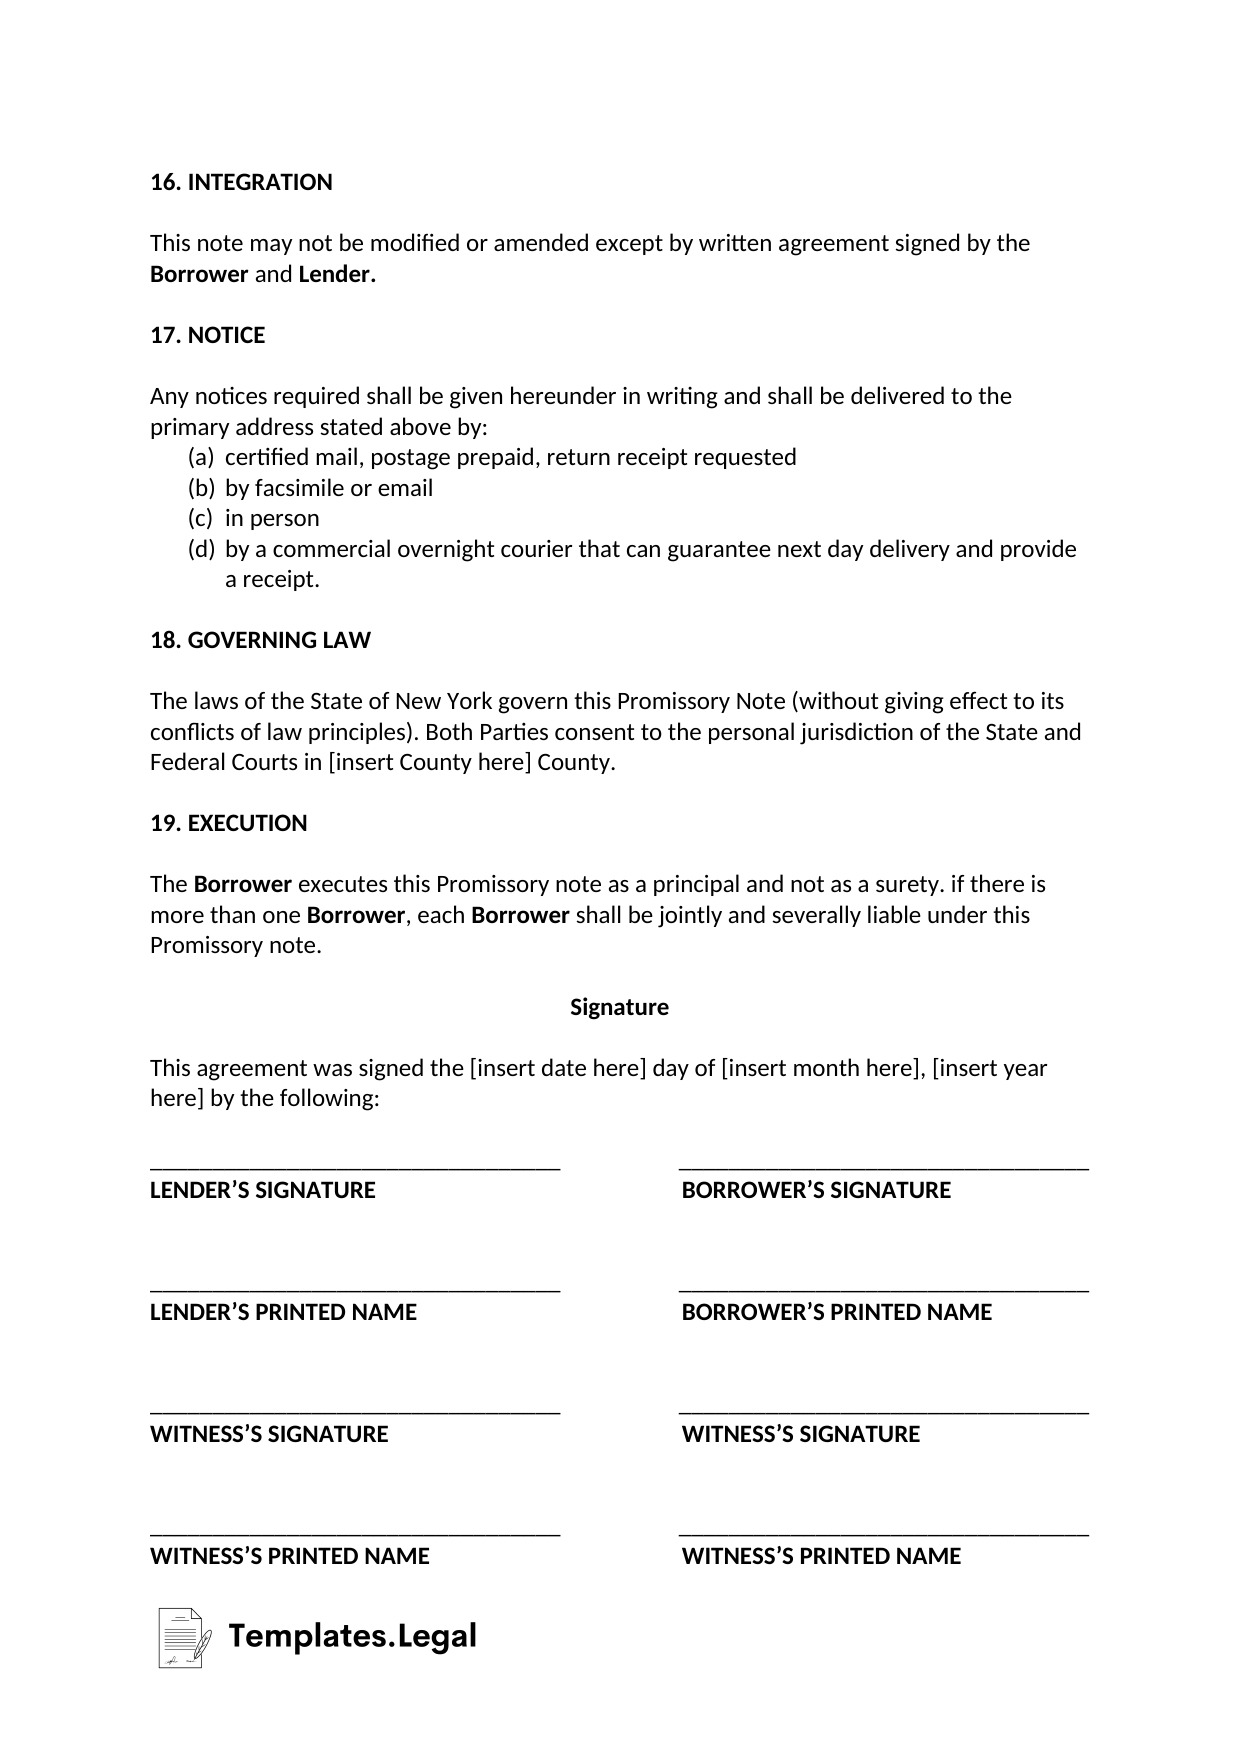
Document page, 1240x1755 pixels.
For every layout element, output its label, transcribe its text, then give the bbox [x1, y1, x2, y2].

list by a commercial overnight courier that can guarantee next day delivery and provide a receipt. [187, 533, 1089, 594]
text _________________________________ _________________________________ [150, 1265, 1089, 1296]
text 16. INTEGRATION [150, 167, 1089, 197]
text This note may not be modified or amended except by written agreement signed by the Borrower and Lender. [150, 228, 1089, 289]
text 19. EXECUTION [150, 807, 1089, 838]
list in person [187, 502, 1089, 533]
list certified mail, postage prepaid, return receipt requested [187, 441, 1089, 472]
text This agreement was signed the [insert date here] day of [insert month here], [insert year here] by the following: [150, 1052, 1089, 1113]
text LENDER’S SIGNATURE BORROWER’S SIGNATURE [150, 1174, 1089, 1204]
text 18. GOVERNING LAW [150, 624, 1089, 655]
text LENDER’S PRINTED NAME BORROWER’S PRINTED NAME [150, 1296, 1089, 1326]
text _________________________________ _________________________________ [150, 1143, 1089, 1174]
text Signature [150, 991, 1089, 1021]
text Any notices required shall be given hereunder in writing and shall be delivered to the primary address stated above by: [150, 380, 1089, 441]
text _________________________________ _________________________________ [150, 1387, 1089, 1418]
list by facsimile or email [187, 472, 1089, 502]
text 17. NOTICE [150, 319, 1089, 350]
text The laws of the State of New York govern this Promissory Note (without giving effect to its conflicts of law principles). Both Parties consent to the personal jurisdiction of the State and Federal Courts in [insert County here] County. [150, 685, 1089, 777]
text _________________________________ _________________________________ [150, 1509, 1089, 1540]
text The Borrower executes this Promissory note as a principal and not as a surety. if there is more than one Borrower, each Borrower shall be jointly and severally liable under this Promissory note. [150, 868, 1089, 960]
text WITNESS’S SIGNATURE WITNESS’S SIGNATURE [150, 1418, 1089, 1448]
text WITNESS’S PRINTED NAME WITNESS’S PRINTED NAME [150, 1540, 1089, 1571]
